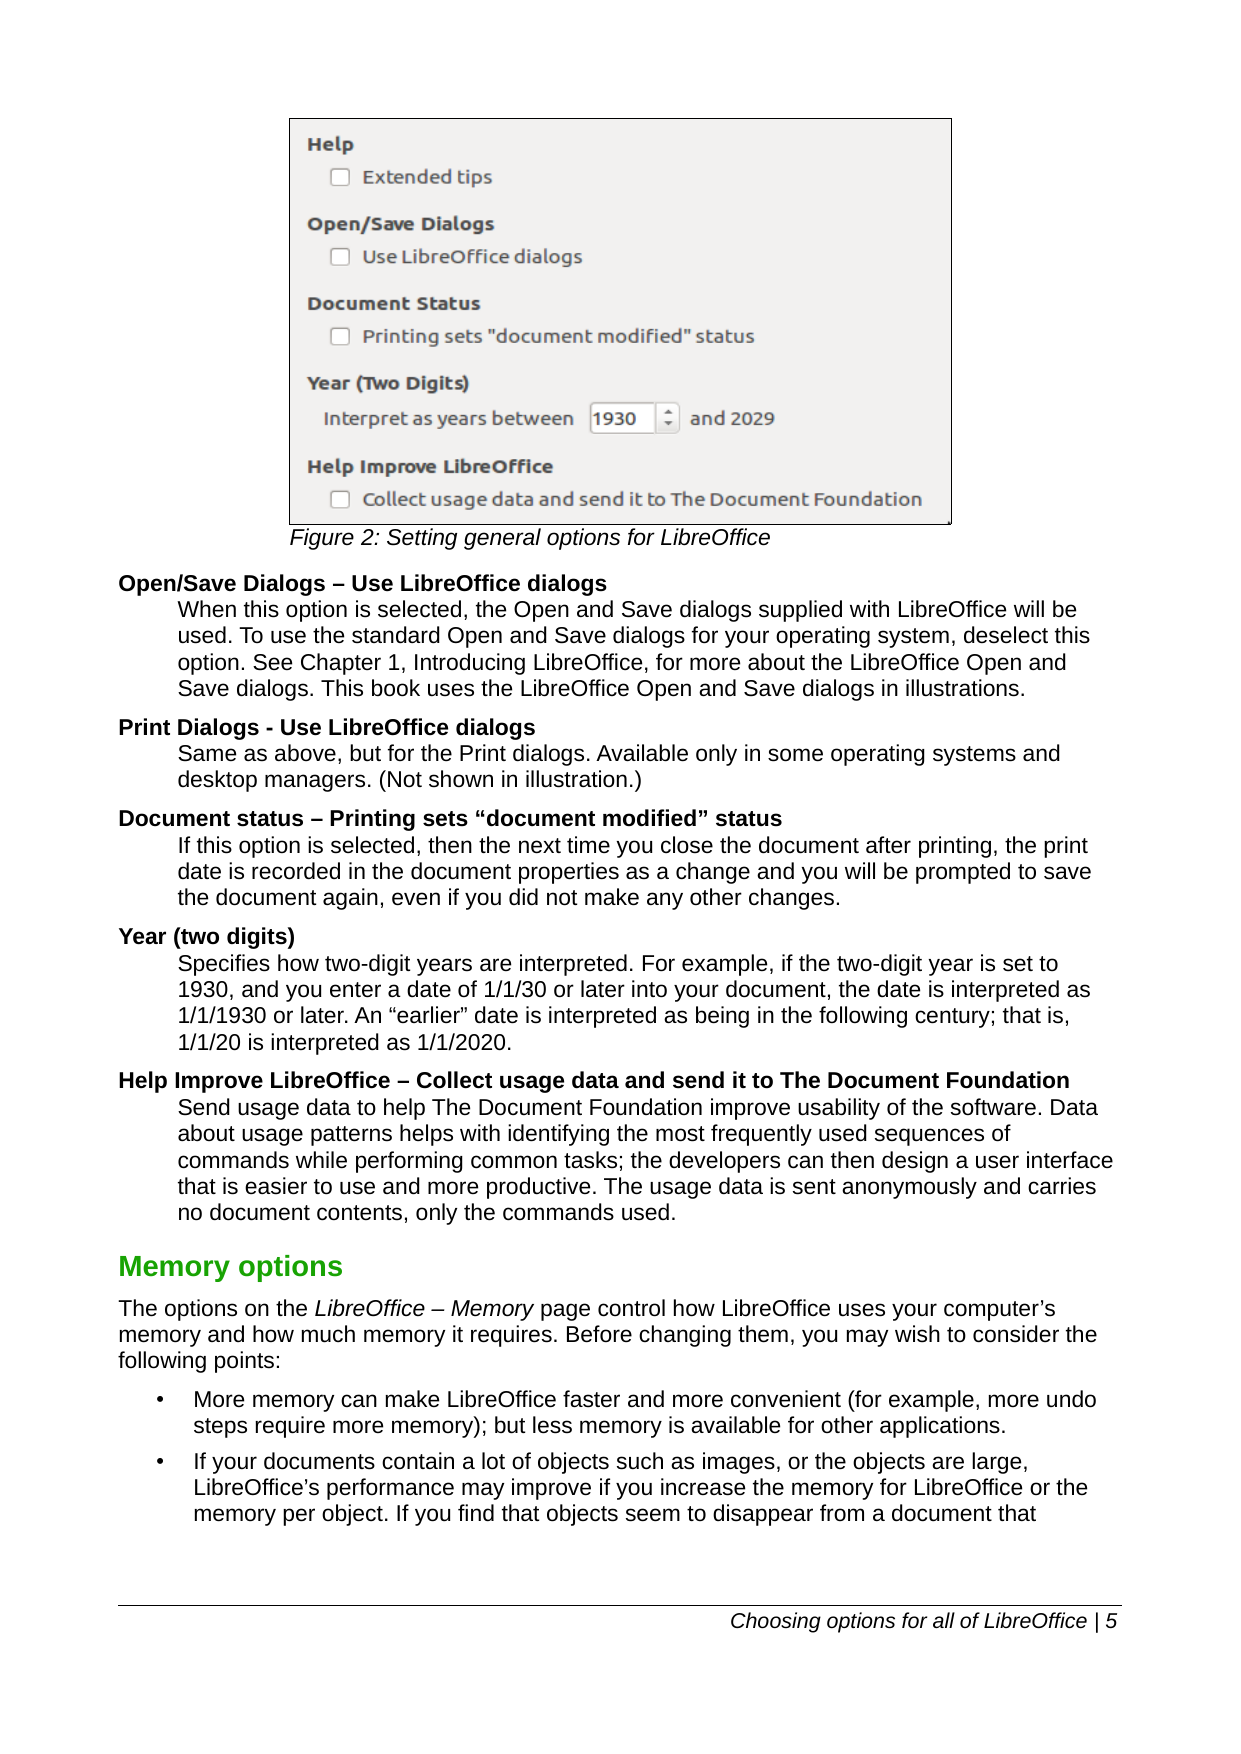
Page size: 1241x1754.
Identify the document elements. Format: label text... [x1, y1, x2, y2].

text Open/Save Dialogs – Use LibreOffice dialogs [118, 569, 1122, 596]
text The options on the LibreOffice – Memory page control how LibreOffice uses your computer’s memory and how much memory it requires. Before changing them, you may wish to consider the following points: [118, 1294, 1122, 1374]
text Specifies how two-digit years are interpreted. For example, if the two-digit year is set to 1930, and you enter a date of 1/1/30 or later into your document, the date is interpreted as 1/1/1930 or later. An “earlier” date is interpreted as being in the following century; that is, 1/1/20 is interpreted as 1/1/2020. [177, 949, 1122, 1055]
list More memory can make LibreOffice faster and more convenient (for example, more undo steps require more memory); but less memory is available for other applications. [156, 1386, 1122, 1439]
list If your documents contain a lot of objects such as images, or the objects are large, LibreOffice’s performance may improve if you increase the memory for LibreOffice or the memory per object. If you find that objects seem to disappear from a document that [156, 1448, 1122, 1527]
text Help Improve LibreOffice – Collect usage data and send it to The Document Foundation [118, 1067, 1122, 1094]
text When this option is selected, the Open and Save dialogs supplied with LibreOffice will be used. To use the standard Open and Save dialogs for your operating system, deselect this option. See Chapter 1, Introducing LibreOffice, for more about the LibreOffice Open and Save dialogs. This book uses the LibreOffice Open and Save dialogs in illustrations. [177, 596, 1122, 701]
text Send usage data to help The Document Foundation improve usability of the software. Data about usage patterns helps with identifying the most frequently used sequences of commands while performing common tasks; the developers can then design a user interface that is easier to use and more productive. The usage data is sent anonymously and carries no document contents, only the commands used. [177, 1094, 1122, 1226]
text Figure 2: Setting general options for LibreOffice [289, 525, 951, 551]
text Document status – Printing sets “document modified” status [118, 805, 1122, 832]
picture [290, 119, 951, 524]
text Same as above, but for the Print dialogs. Available only in some operating systems and desktop managers. (Not shown in illustration.) [177, 740, 1122, 793]
text Print Dialogs - Use LibreOffice dialogs [118, 714, 1122, 740]
subtitle Memory options [118, 1249, 1122, 1283]
text Year (two digits) [118, 923, 1122, 949]
text If this option is selected, then the next time you close the document after printing, the print date is recorded in the document properties as a change and you will be prompted to save the document again, even if you did not make any other changes. [177, 832, 1122, 911]
